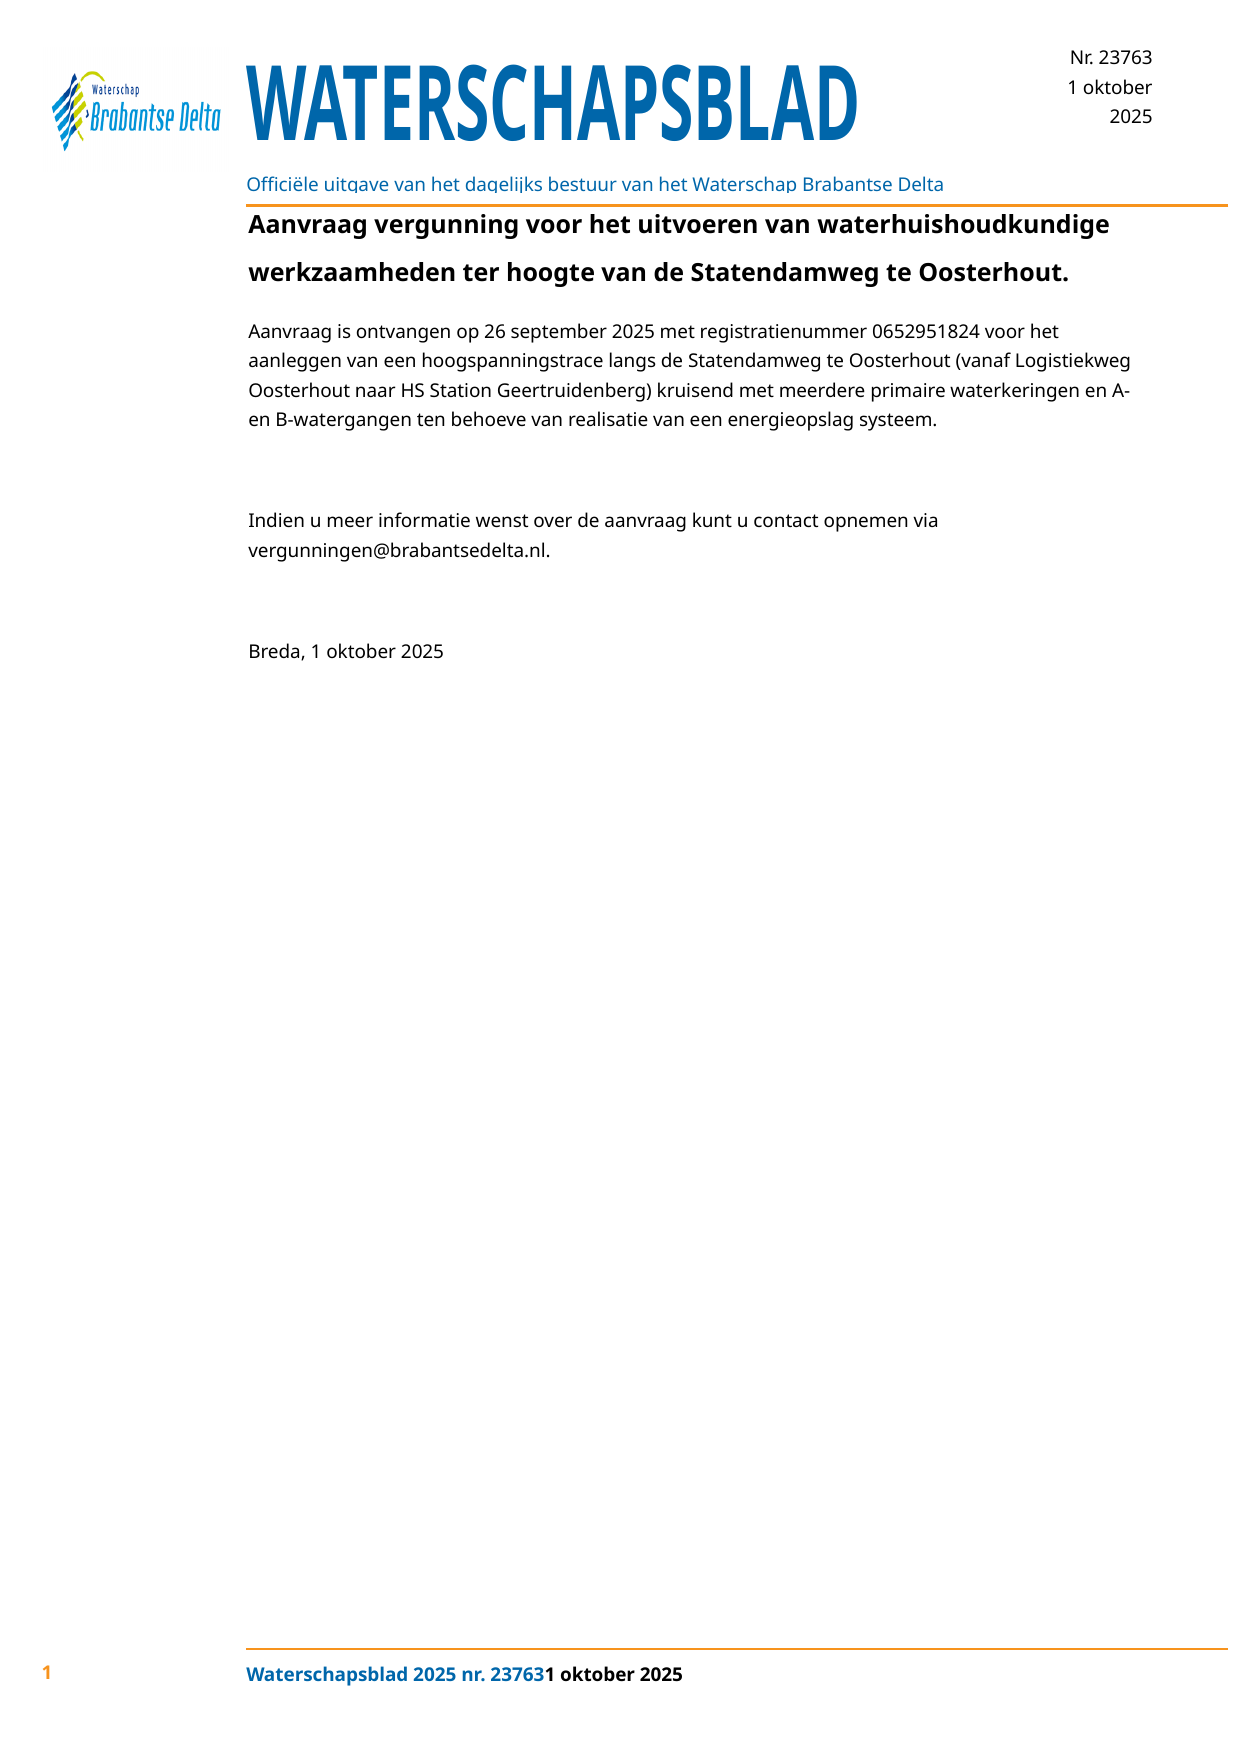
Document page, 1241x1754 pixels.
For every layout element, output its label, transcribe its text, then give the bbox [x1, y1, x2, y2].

text Aanvraag vergunning voor het uitvoeren van waterhuishoudkundige werkzaamheden ter hoogte van de Statendamweg te Oosterhout. [248, 207, 1152, 288]
text Aanvraag is ontvangen op 26 september 2025 met registratienummer 0652951824 voor het aanleggen van een hoogspanningstrace langs de Statendamweg te Oosterhout (vanaf Logistiekweg Oosterhout naar HS Station Geertruidenberg) kruisend met meerdere primaire waterkeringen en A- en B-watergangen ten behoeve van realisatie van een energieopslag systeem. [248, 318, 1152, 432]
text Indien u meer informatie wenst over de aanvraag kunt u contact opnemen via vergunningen@brabantsedelta.nl. [248, 507, 1152, 563]
text Breda, 1 oktober 2025 [248, 638, 1152, 664]
picture [41, 47, 231, 172]
